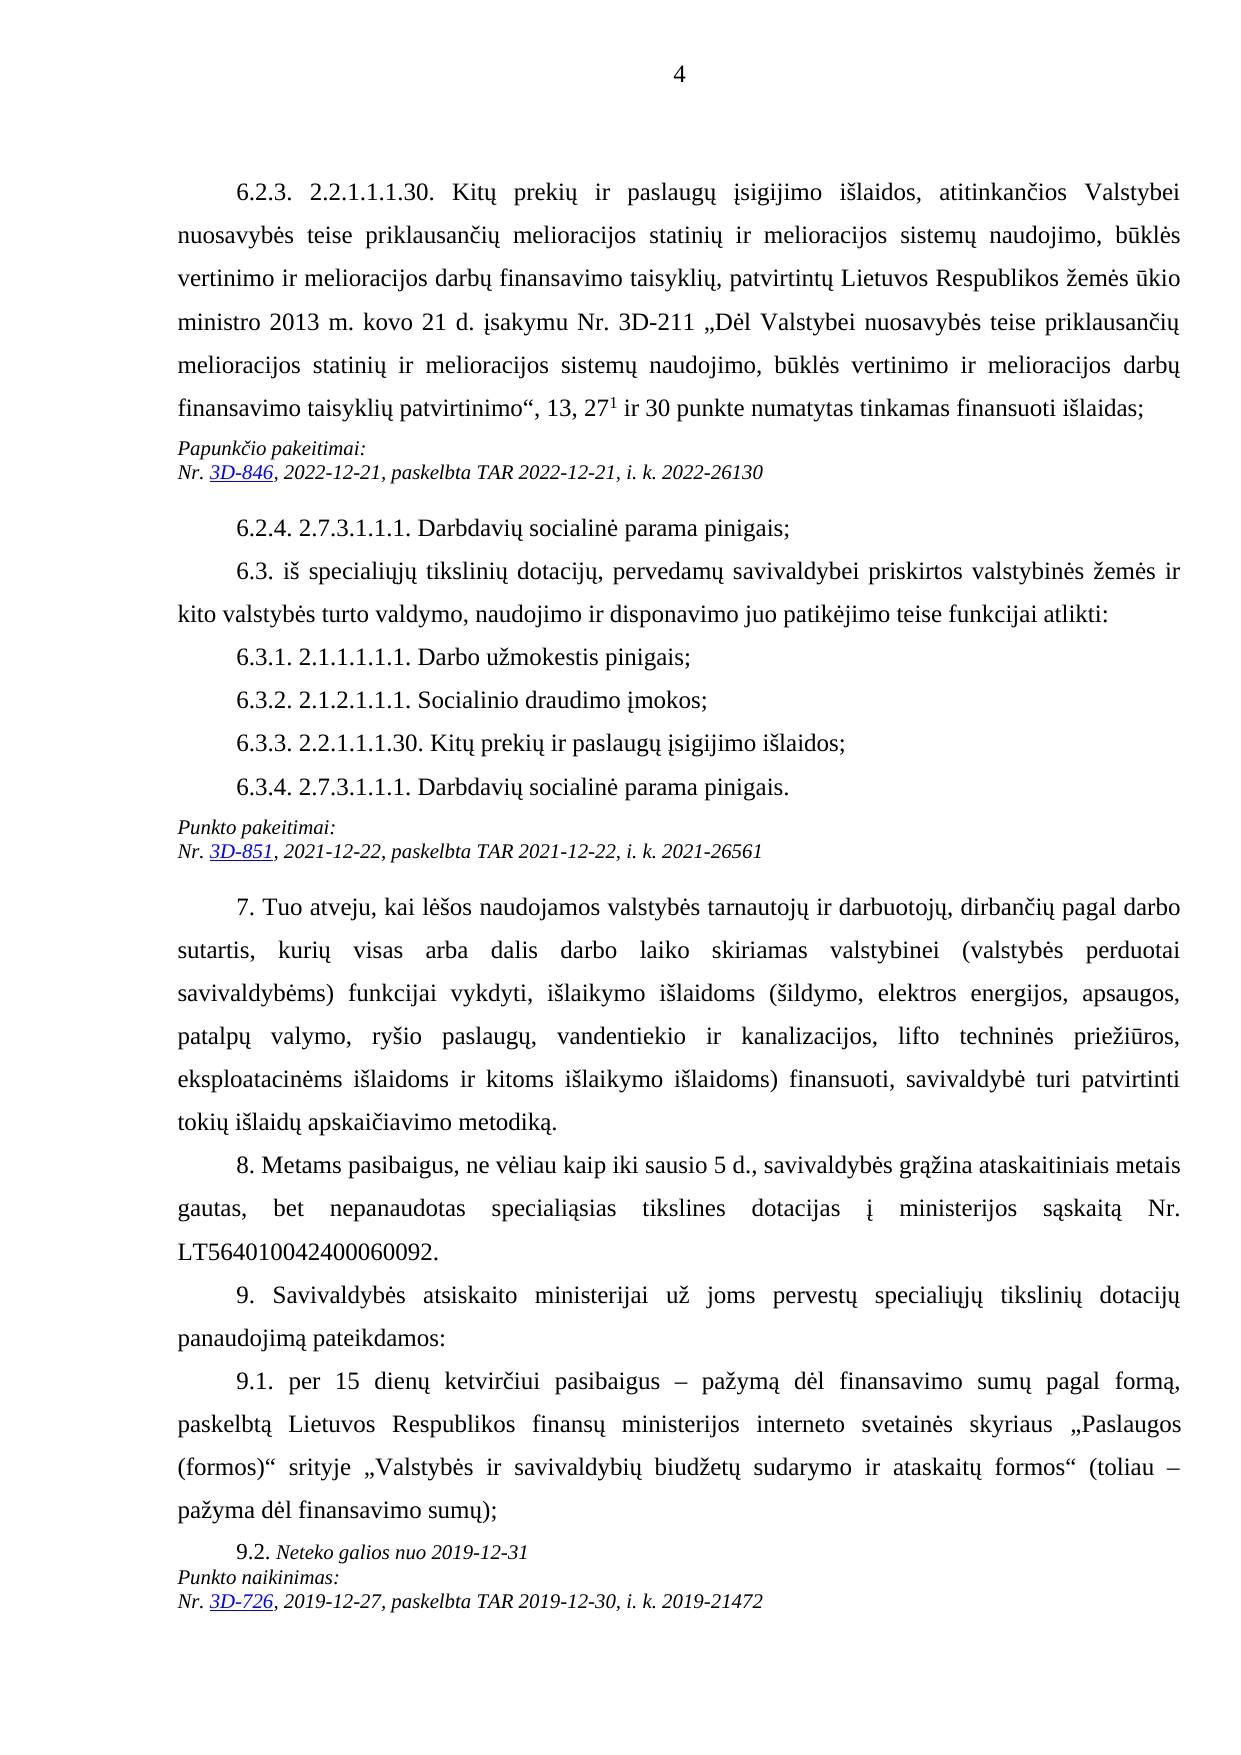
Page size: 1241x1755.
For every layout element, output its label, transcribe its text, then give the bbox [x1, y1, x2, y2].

text Papunkčio pakeitimai: [177, 436, 1181, 460]
text 8. Metams pasibaigus, ne vėliau kaip iki sausio 5 d., savivaldybės grąžina ataskaitiniais metais gautas, bet nepanaudotas specialiąsias tikslines dotacijas į ministerijos sąskaitą Nr. LT564010042400060092. [177, 1150, 1181, 1265]
text 6.2.4. 2.7.3.1.1.1. Darbdavių socialinė parama pinigais; [177, 513, 1181, 542]
text 7. Tuo atveju, kai lėšos naudojamos valstybės tarnautojų ir darbuotojų, dirbančių pagal darbo sutartis, kurių visas arba dalis darbo laiko skiriamas valstybinei (valstybės perduotai savivaldybėms) funkcijai vykdyti, išlaikymo išlaidoms (šildymo, elektros energijos, apsaugos, patalpų valymo, ryšio paslaugų, vandentiekio ir kanalizacijos, lifto techninės priežiūros, eksploatacinėms išlaidoms ir kitoms išlaikymo išlaidoms) finansuoti, savivaldybė turi patvirtinti tokių išlaidų apskaičiavimo metodiką. [177, 892, 1181, 1136]
text 6.3.1. 2.1.1.1.1.1. Darbo užmokestis pinigais; [177, 642, 1181, 671]
text 9. Savivaldybės atsiskaito ministerijai už joms pervestų specialiųjų tikslinių dotacijų panaudojimą pateikdamos: [177, 1280, 1181, 1352]
text Punkto naikinimas: [177, 1565, 1181, 1589]
text 9.2. Neteko galios nuo 2019-12-31 [177, 1538, 1181, 1565]
text 6.3. iš specialiųjų tikslinių dotacijų, pervedamų savivaldybei priskirtos valstybinės žemės ir kito valstybės turto valdymo, naudojimo ir disponavimo juo patikėjimo teise funkcijai atlikti: [177, 556, 1181, 628]
text 9.1. per 15 dienų ketvirčiui pasibaigus – pažymą dėl finansavimo sumų pagal formą, paskelbtą Lietuvos Respublikos finansų ministerijos interneto svetainės skyriaus „Paslaugos (formos)“ srityje „Valstybės ir savivaldybių biudžetų sudarymo ir ataskaitų formos“ (toliau – pažyma dėl finansavimo sumų); [177, 1366, 1181, 1524]
text 6.3.4. 2.7.3.1.1.1. Darbdavių socialinė parama pinigais. [177, 772, 1181, 800]
text Punkto pakeitimai: [177, 815, 1181, 839]
text Nr. 3D-851, 2021-12-22, paskelbta TAR 2021-12-22, i. k. 2021-26561 [177, 839, 1181, 863]
text 6.3.2. 2.1.2.1.1.1. Socialinio draudimo įmokos; [177, 685, 1181, 714]
text 6.3.3. 2.2.1.1.1.30. Kitų prekių ir paslaugų įsigijimo išlaidos; [177, 728, 1181, 757]
text Nr. 3D-846, 2022-12-21, paskelbta TAR 2022-12-21, i. k. 2022-26130 [177, 460, 1181, 484]
text Nr. 3D-726, 2019-12-27, paskelbta TAR 2019-12-30, i. k. 2019-21472 [177, 1589, 1181, 1613]
text 6.2.3. 2.2.1.1.1.30. Kitų prekių ir paslaugų įsigijimo išlaidos, atitinkančios Valstybei nuosavybės teise priklausančių melioracijos statinių ir melioracijos sistemų naudojimo, būklės vertinimo ir melioracijos darbų finansavimo taisyklių, patvirtintų Lietuvos Respublikos žemės ūkio ministro 2013 m. kovo 21 d. įsakymu Nr. 3D-211 „Dėl Valstybei nuosavybės teise priklausančių melioracijos statinių ir melioracijos sistemų naudojimo, būklės vertinimo ir melioracijos darbų finansavimo taisyklių patvirtinimo“, 13, 271 ir 30 punkte numatytas tinkamas finansuoti išlaidas; [177, 177, 1181, 422]
